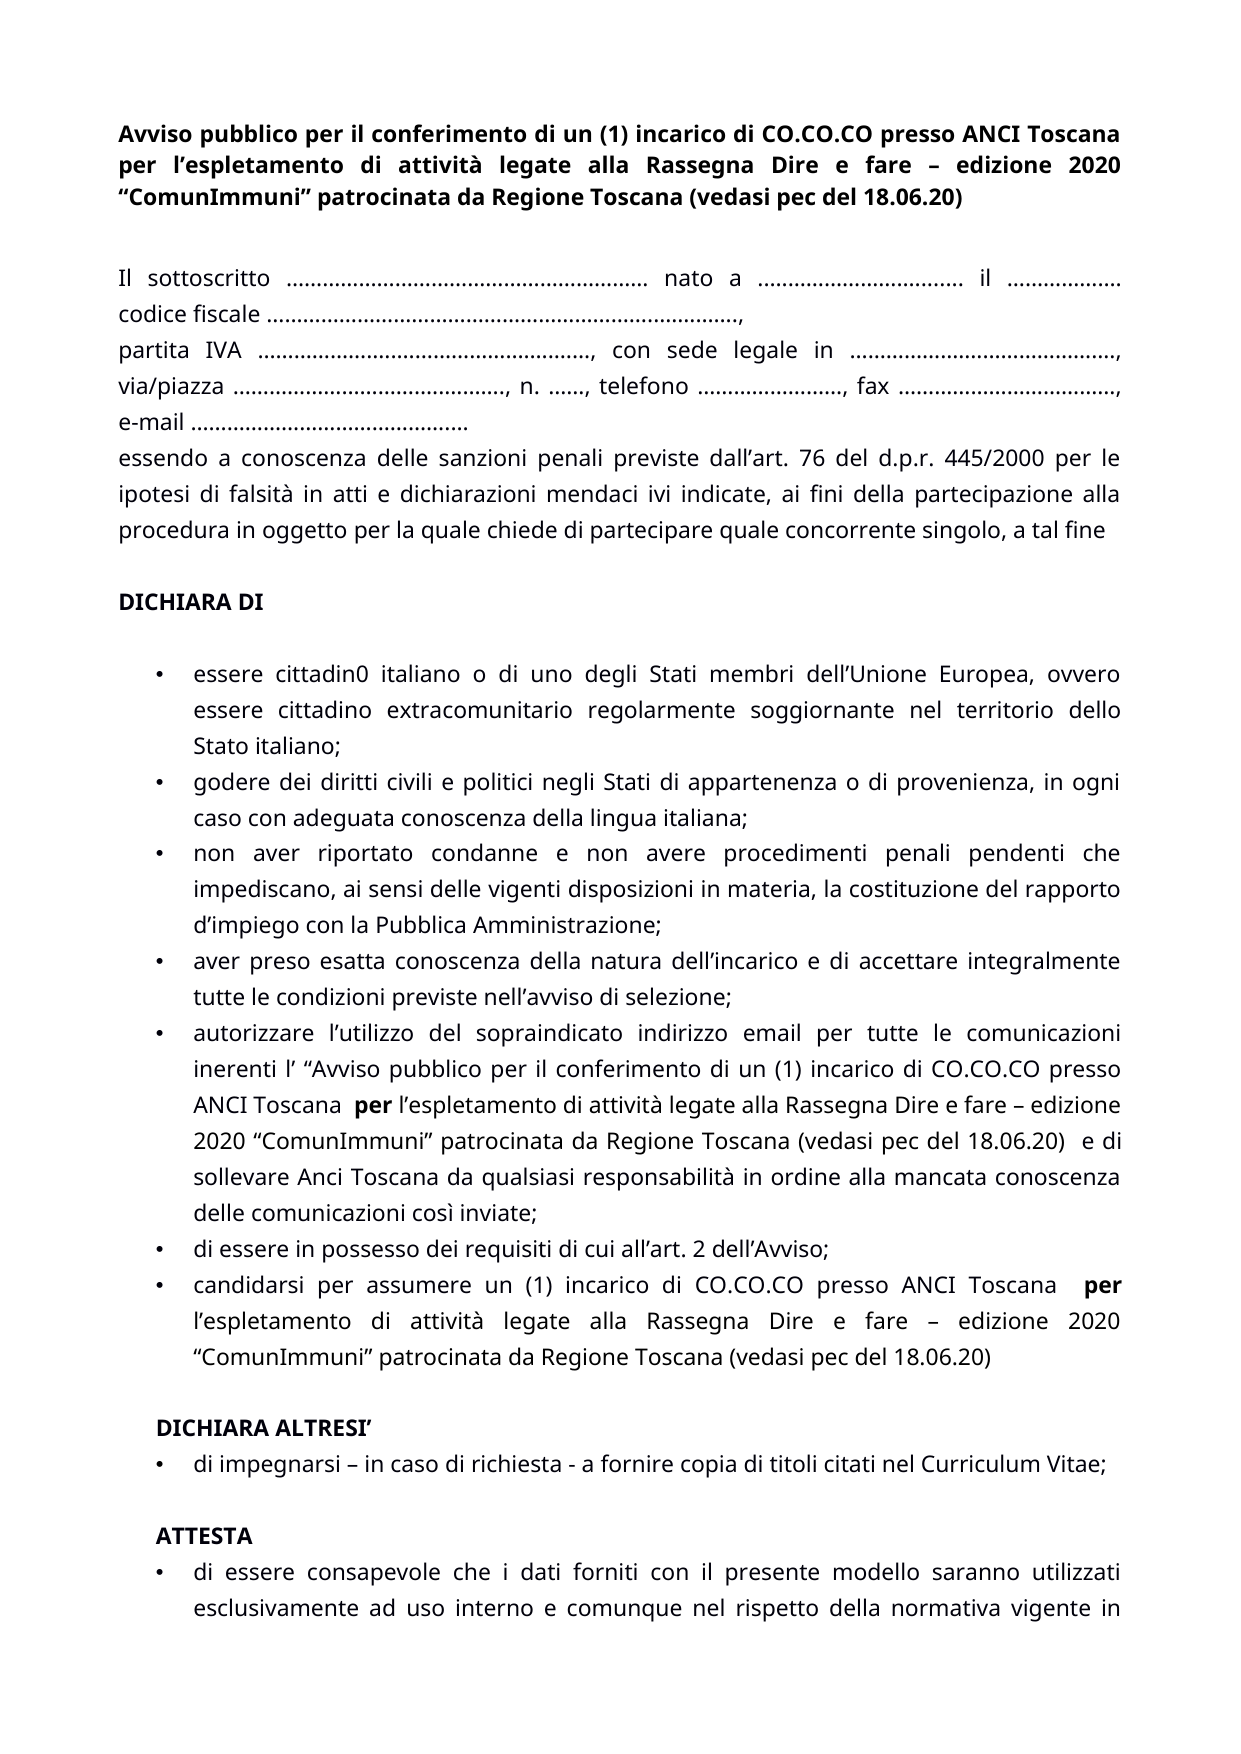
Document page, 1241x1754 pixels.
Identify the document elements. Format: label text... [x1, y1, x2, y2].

text partita IVA …………………..……………….……….…, con sede legale in …………….………………………., via/piazza ……………………………..………., n. ……, telefono ……………………, fax ………………………………, e-mail …………………………………….… [118, 334, 1122, 437]
list godere dei diritti civili e politici negli Stati di appartenenza o di provenienza, in ogni caso con adeguata conoscenza della lingua italiana; [156, 766, 1122, 833]
list candidarsi per assumere un (1) incarico di CO.CO.CO presso ANCI Toscana per l’espletamento di attività legate alla Rassegna Dire e fare – edizione 2020 “ComunImmuni” patrocinata da Regione Toscana (vedasi pec del 18.06.20) [156, 1269, 1122, 1372]
text DICHIARA ALTRESI’ [156, 1412, 1122, 1444]
list di essere consapevole che i dati forniti con il presente modello saranno utilizzati esclusivamente ad uso interno e comunque nel rispetto della normativa vigente in [156, 1556, 1122, 1623]
list autorizzare l’utilizzo del sopraindicato indirizzo email per tutte le comunicazioni inerenti l’ “Avviso pubblico per il conferimento di un (1) incarico di CO.CO.CO presso ANCI Toscana per l’espletamento di attività legate alla Rassegna Dire e fare – edizione 2020 “ComunImmuni” patrocinata da Regione Toscana (vedasi pec del 18.06.20) e di sollevare Anci Toscana da qualsiasi responsabilità in ordine alla mancata conoscenza delle comunicazioni così inviate; [156, 1017, 1122, 1228]
list essere cittadin0 italiano o di uno degli Stati membri dell’Unione Europea, ovvero essere cittadino extracomunitario regolarmente soggiornante nel territorio dello Stato italiano; [156, 658, 1122, 761]
list non aver riportato condanne e non avere procedimenti penali pendenti che impediscano, ai sensi delle vigenti disposizioni in materia, la costituzione del rapporto d’impiego con la Pubblica Amministrazione; [156, 837, 1122, 941]
text ATTESTA [156, 1520, 1122, 1551]
text Il sottoscritto …………………………………………………… nato a ..……………………........ il ………………. codice fiscale ………………………………………………………..…………., [118, 262, 1122, 329]
list di impegnarsi – in caso di richiesta - a fornire copia di titoli citati nel Curriculum Vitae; [156, 1448, 1122, 1479]
list di essere in possesso dei requisiti di cui all’art. 2 dell’Avviso; [156, 1233, 1122, 1264]
text Avviso pubblico per il conferimento di un (1) incarico di CO.CO.CO presso ANCI Toscana per l’espletamento di attività legate alla Rassegna Dire e fare – edizione 2020 “ComunImmuni” patrocinata da Regione Toscana (vedasi pec del 18.06.20) [118, 118, 1122, 212]
text essendo a conoscenza delle sanzioni penali previste dall’art. 76 del d.p.r. 445/2000 per le ipotesi di falsità in atti e dichiarazioni mendaci ivi indicate, ai fini della partecipazione alla procedura in oggetto per la quale chiede di partecipare quale concorrente singolo, a tal fine [118, 442, 1122, 545]
list aver preso esatta conoscenza della natura dell’incarico e di accettare integralmente tutte le condizioni previste nell’avviso di selezione; [156, 945, 1122, 1012]
text DICHIARA DI [118, 586, 1122, 617]
